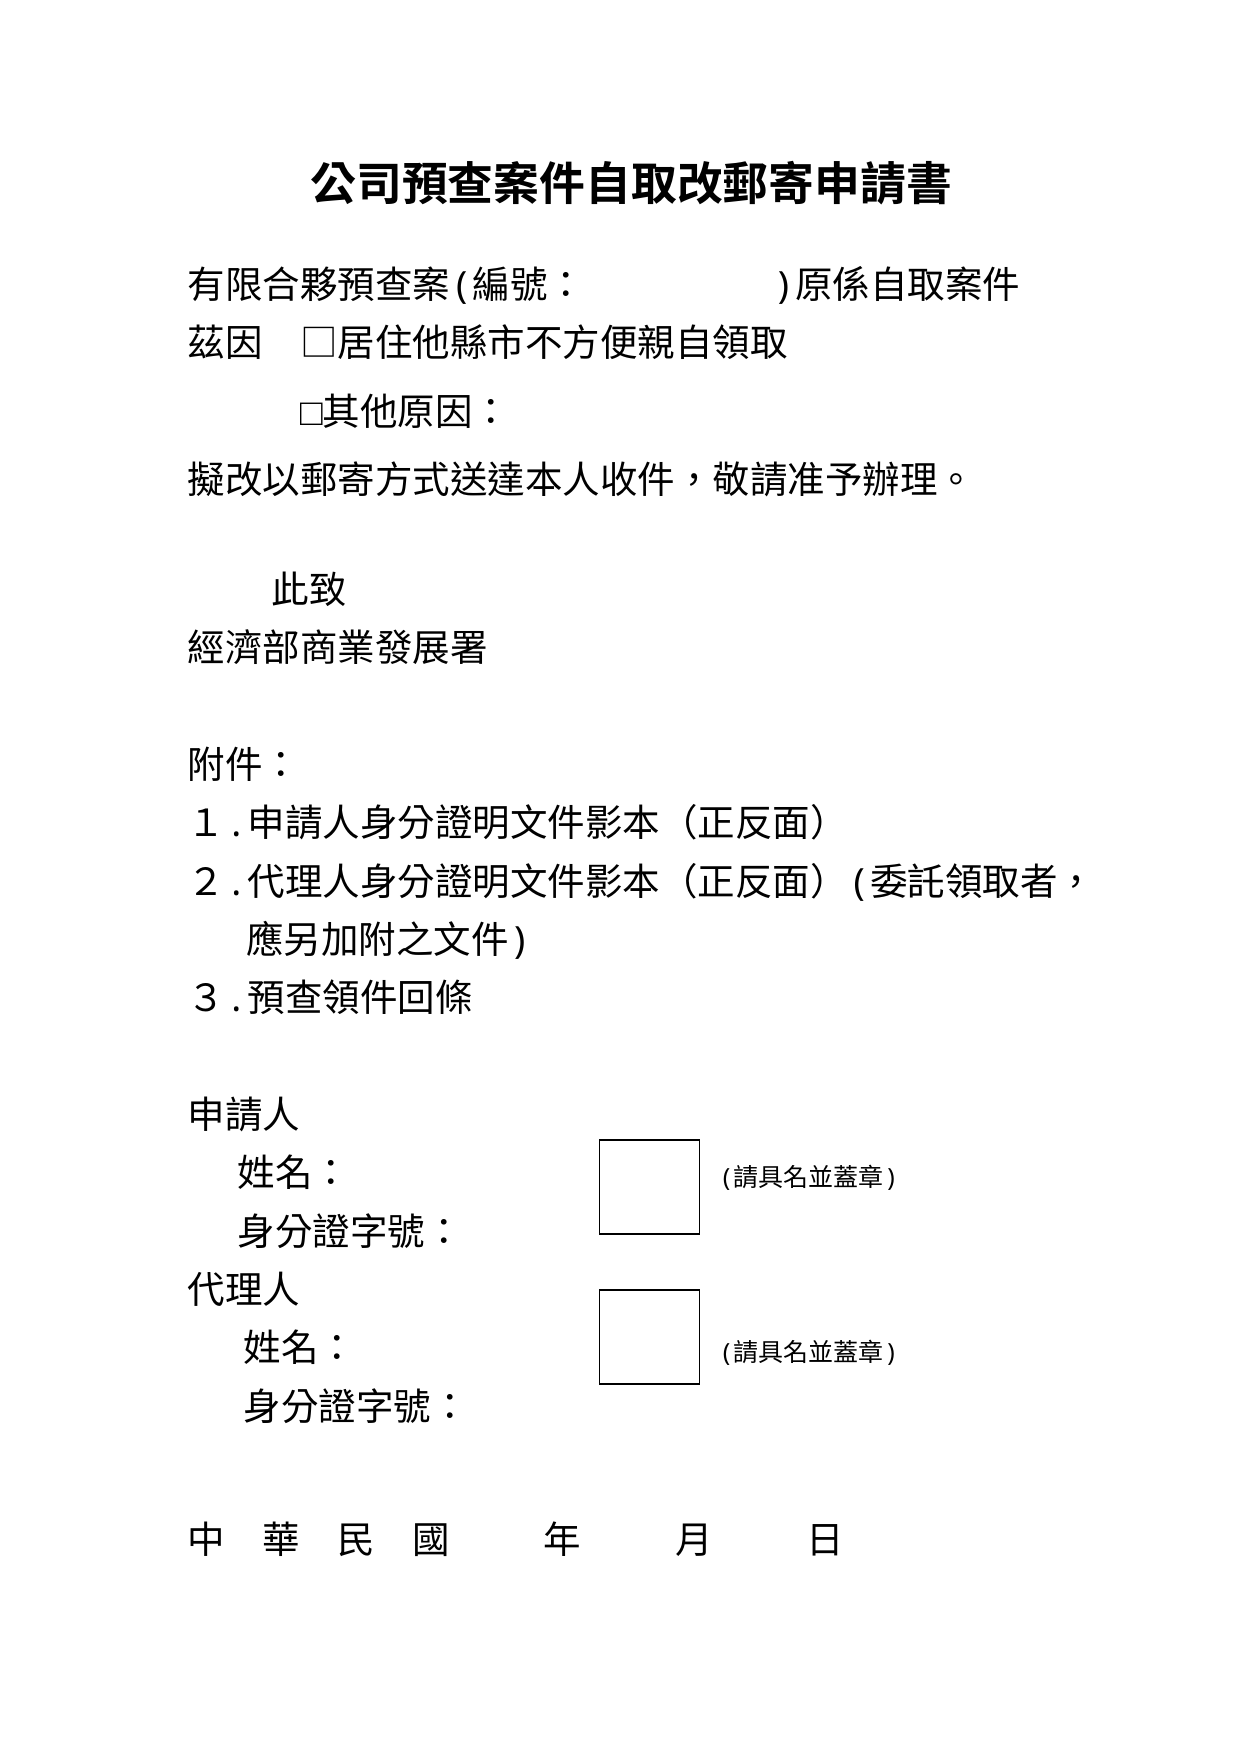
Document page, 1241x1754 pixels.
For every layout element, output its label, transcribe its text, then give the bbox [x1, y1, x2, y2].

text 茲因 □居住他縣市不方便親自領取 [187, 310, 1075, 368]
text １.申請人身分證明文件影本（正反面） [187, 790, 1075, 848]
text (請具名並蓋章) [700, 1140, 1075, 1198]
text 公司預查案件自取改郵寄申請書 [187, 148, 1075, 214]
text 附件： [187, 732, 1075, 790]
text □其他原因： [187, 378, 1075, 437]
text 姓名： [187, 1315, 599, 1373]
text 申請人 [187, 1082, 1075, 1140]
text 身分證字號： [187, 1373, 1075, 1432]
text 有限合夥預查案(編號： )原係自取案件 [187, 251, 1075, 310]
text 中 華 民 國 年 月 日 [187, 1507, 1075, 1565]
text 姓名： [187, 1140, 599, 1198]
text 經濟部商業發展署 [187, 615, 1075, 673]
text 此致 [187, 557, 1075, 615]
text 身分證字號： [187, 1198, 1075, 1257]
text 代理人 [187, 1257, 1075, 1315]
text ２.代理人身分證明文件影本（正反面）(委託領取者，應另加附之文件) [187, 848, 1075, 965]
text (請具名並蓋章) [700, 1315, 1075, 1373]
text ３.預查領件回條 [187, 965, 1075, 1023]
text 擬改以郵寄方式送達本人收件，敬請准予辦理。 [187, 447, 1075, 506]
